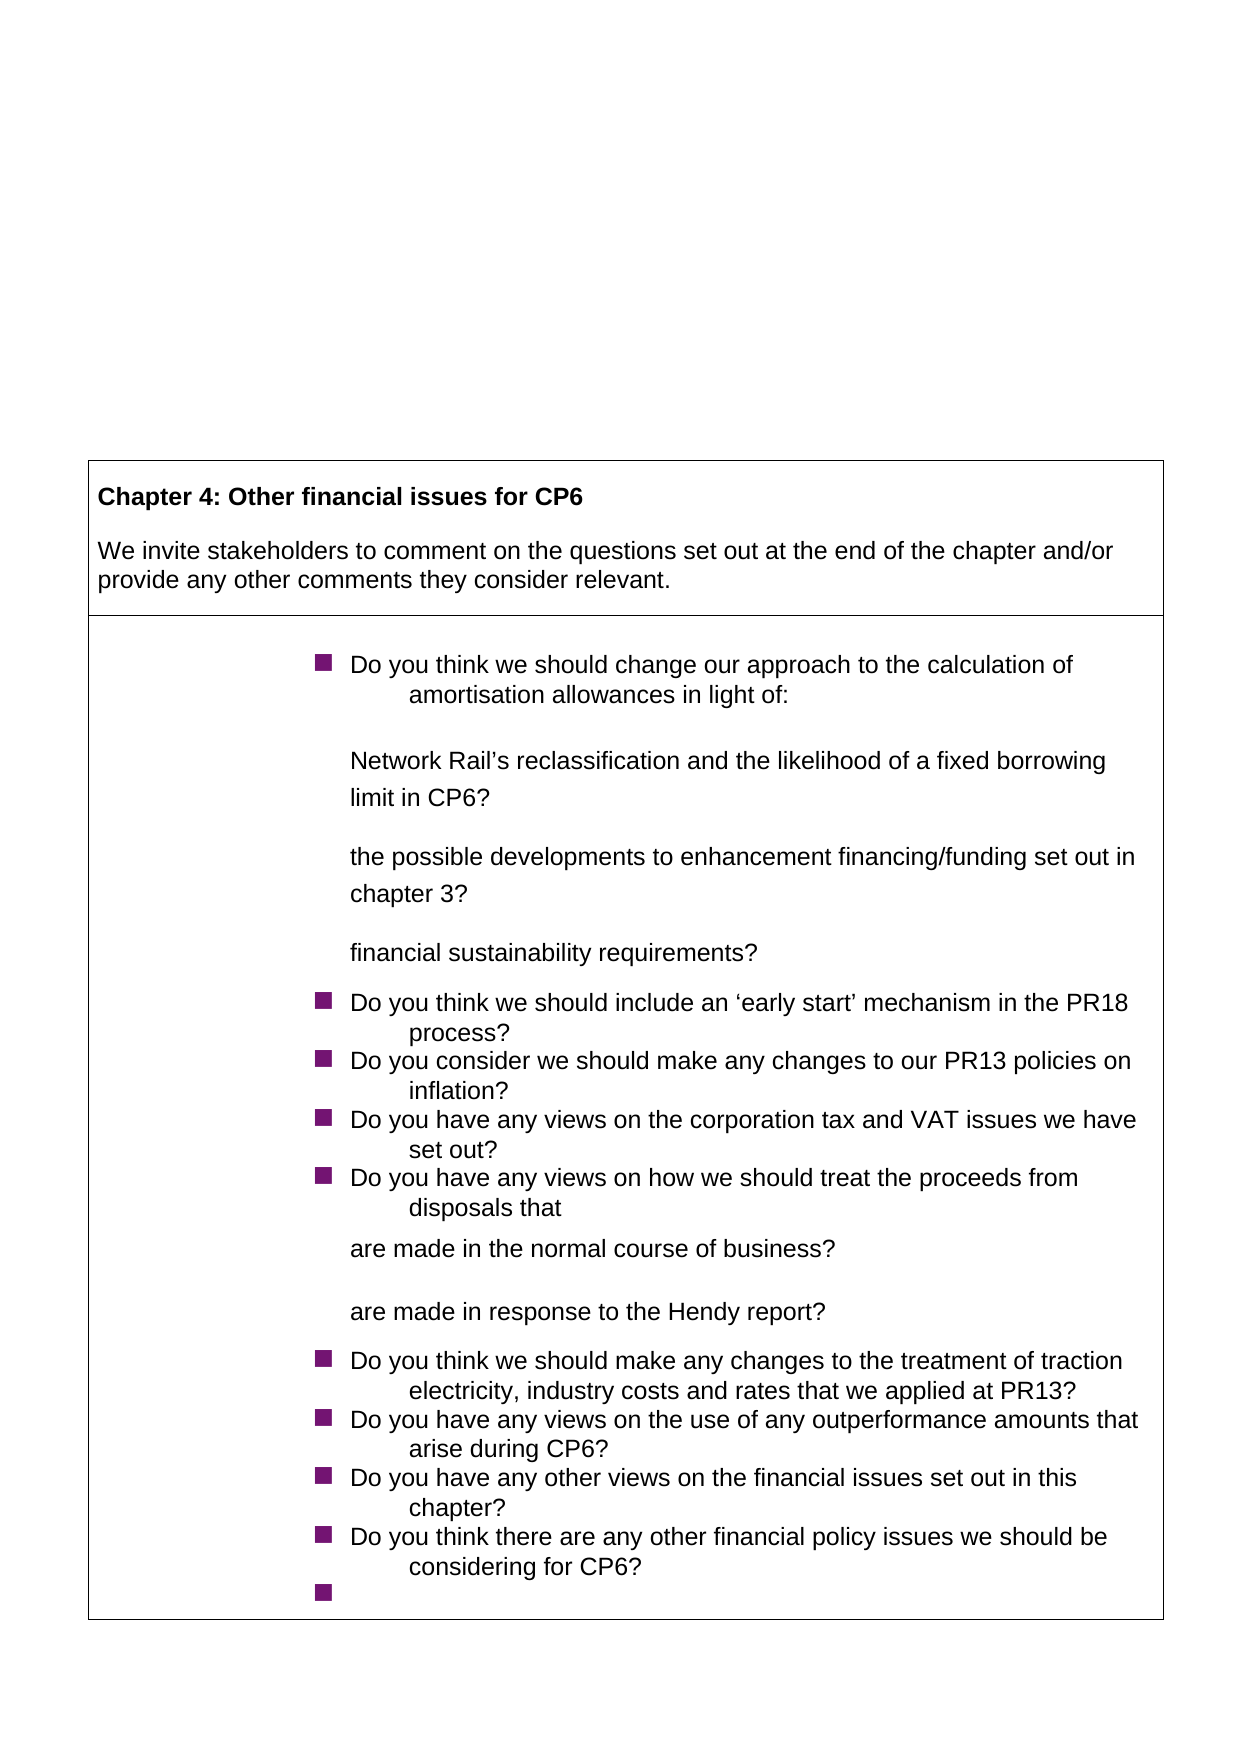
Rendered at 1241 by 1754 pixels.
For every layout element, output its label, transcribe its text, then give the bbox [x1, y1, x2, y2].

table_header Chapter 4: Other financial issues for CP6 We invite stakeholders to comment on the questions set out at the end of the chapter and/or provide any other comments they consider relevant. [89, 461, 1163, 615]
table_cell Do you think we should change our approach to the calculation of amortisation allowances in light of: Network Rail’s reclassification and the likelihood of a fixed borrowing limit in CP6? the possible developments to enhancement financing/funding set out in chapter 3? financial sustainability requirements? Do you think we should include an ‘early start’ mechanism in the PR18 process? Do you consider we should make any changes to our PR13 policies on inflation? Do you have any views on the corporation tax and VAT issues we have set out? Do you have any views on how we should treat the proceeds from disposals that are made in the normal course of business? are made in response to the Hendy report? Do you think we should make any changes to the treatment of traction electricity, industry costs and rates that we applied at PR13? Do you have any views on the use of any outperformance amounts that arise during CP6? Do you have any other views on the financial issues set out in this chapter? Do you think there are any other financial policy issues we should be considering for CP6? [89, 616, 1163, 1619]
